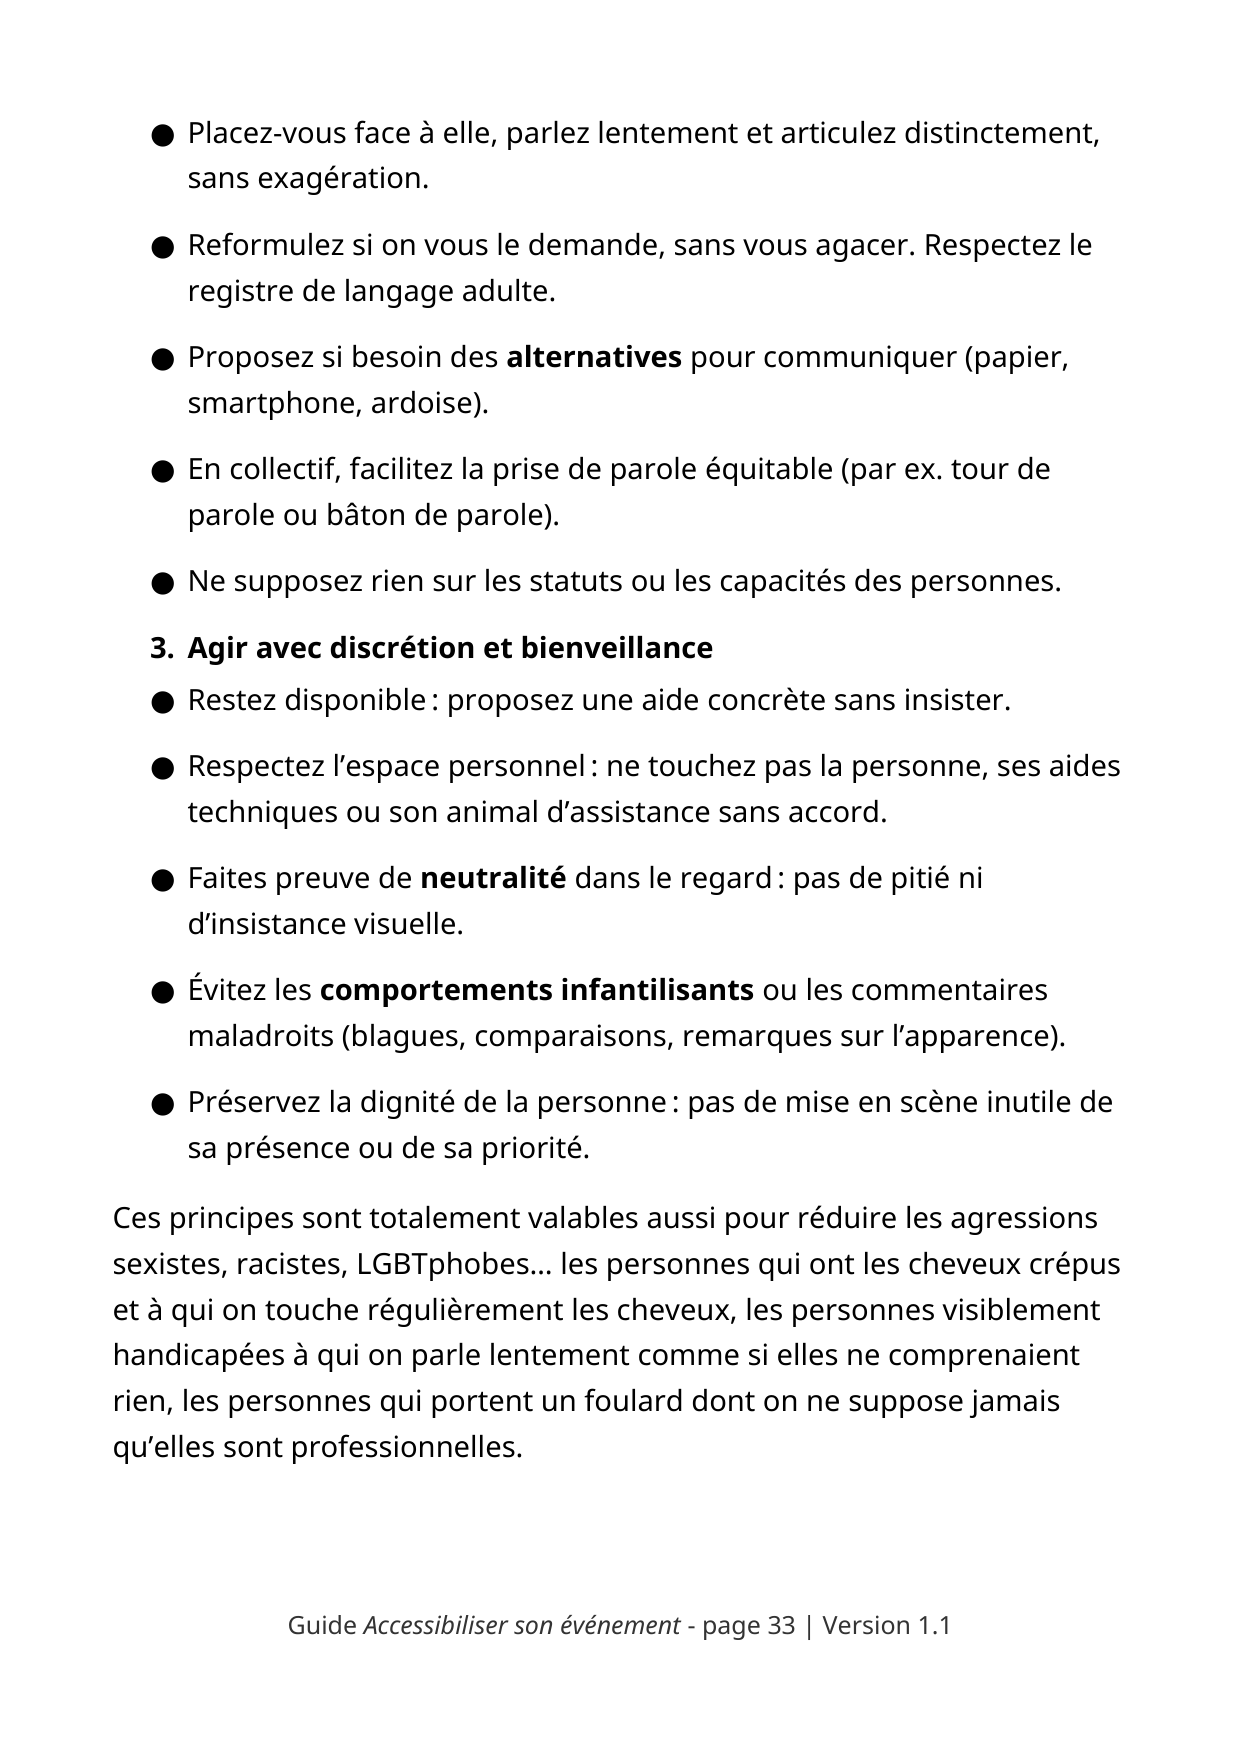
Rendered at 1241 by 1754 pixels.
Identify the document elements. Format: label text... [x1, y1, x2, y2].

list Agir avec discrétion et bienveillance [150, 627, 1128, 667]
list Restez disponible : proposez une aide concrète sans insister. [150, 679, 1128, 718]
list Préservez la dignité de la personne : pas de mise en scène inutile de sa présence ou de sa priorité. [150, 1082, 1128, 1167]
text Ces principes sont totalement valables aussi pour réduire les agressions sexistes, racistes, LGBTphobes… les personnes qui ont les cheveux crépus et à qui on touche régulièrement les cheveux, les personnes visiblement handicapées à qui on parle lentement comme si elles ne comprenaient rien, les personnes qui portent un foulard dont on ne suppose jamais qu’elles sont professionnelles. [112, 1198, 1128, 1466]
list Respectez l’espace personnel : ne touchez pas la personne, ses aides techniques ou son animal d’assistance sans accord. [150, 745, 1128, 831]
list Placez-vous face à elle, parlez lentement et articulez distinctement, sans exagération. [150, 112, 1128, 197]
list Faites preuve de neutralité dans le regard : pas de pitié ni d’insistance visuelle. [150, 857, 1128, 943]
list Reformulez si on vous le demande, sans vous agacer. Respectez le registre de langage adulte. [150, 224, 1128, 309]
list Ne supposez rien sur les statuts ou les capacités des personnes. [150, 561, 1128, 600]
list Évitez les comportements infantilisants ou les commentaires maladroits (blagues, comparaisons, remarques sur l’apparence). [150, 969, 1128, 1055]
list En collectif, facilitez la prise de parole équitable (par ex. tour de parole ou bâton de parole). [150, 448, 1128, 534]
list Proposez si besoin des alternatives pour communiquer (papier, smartphone, ardoise). [150, 336, 1128, 422]
